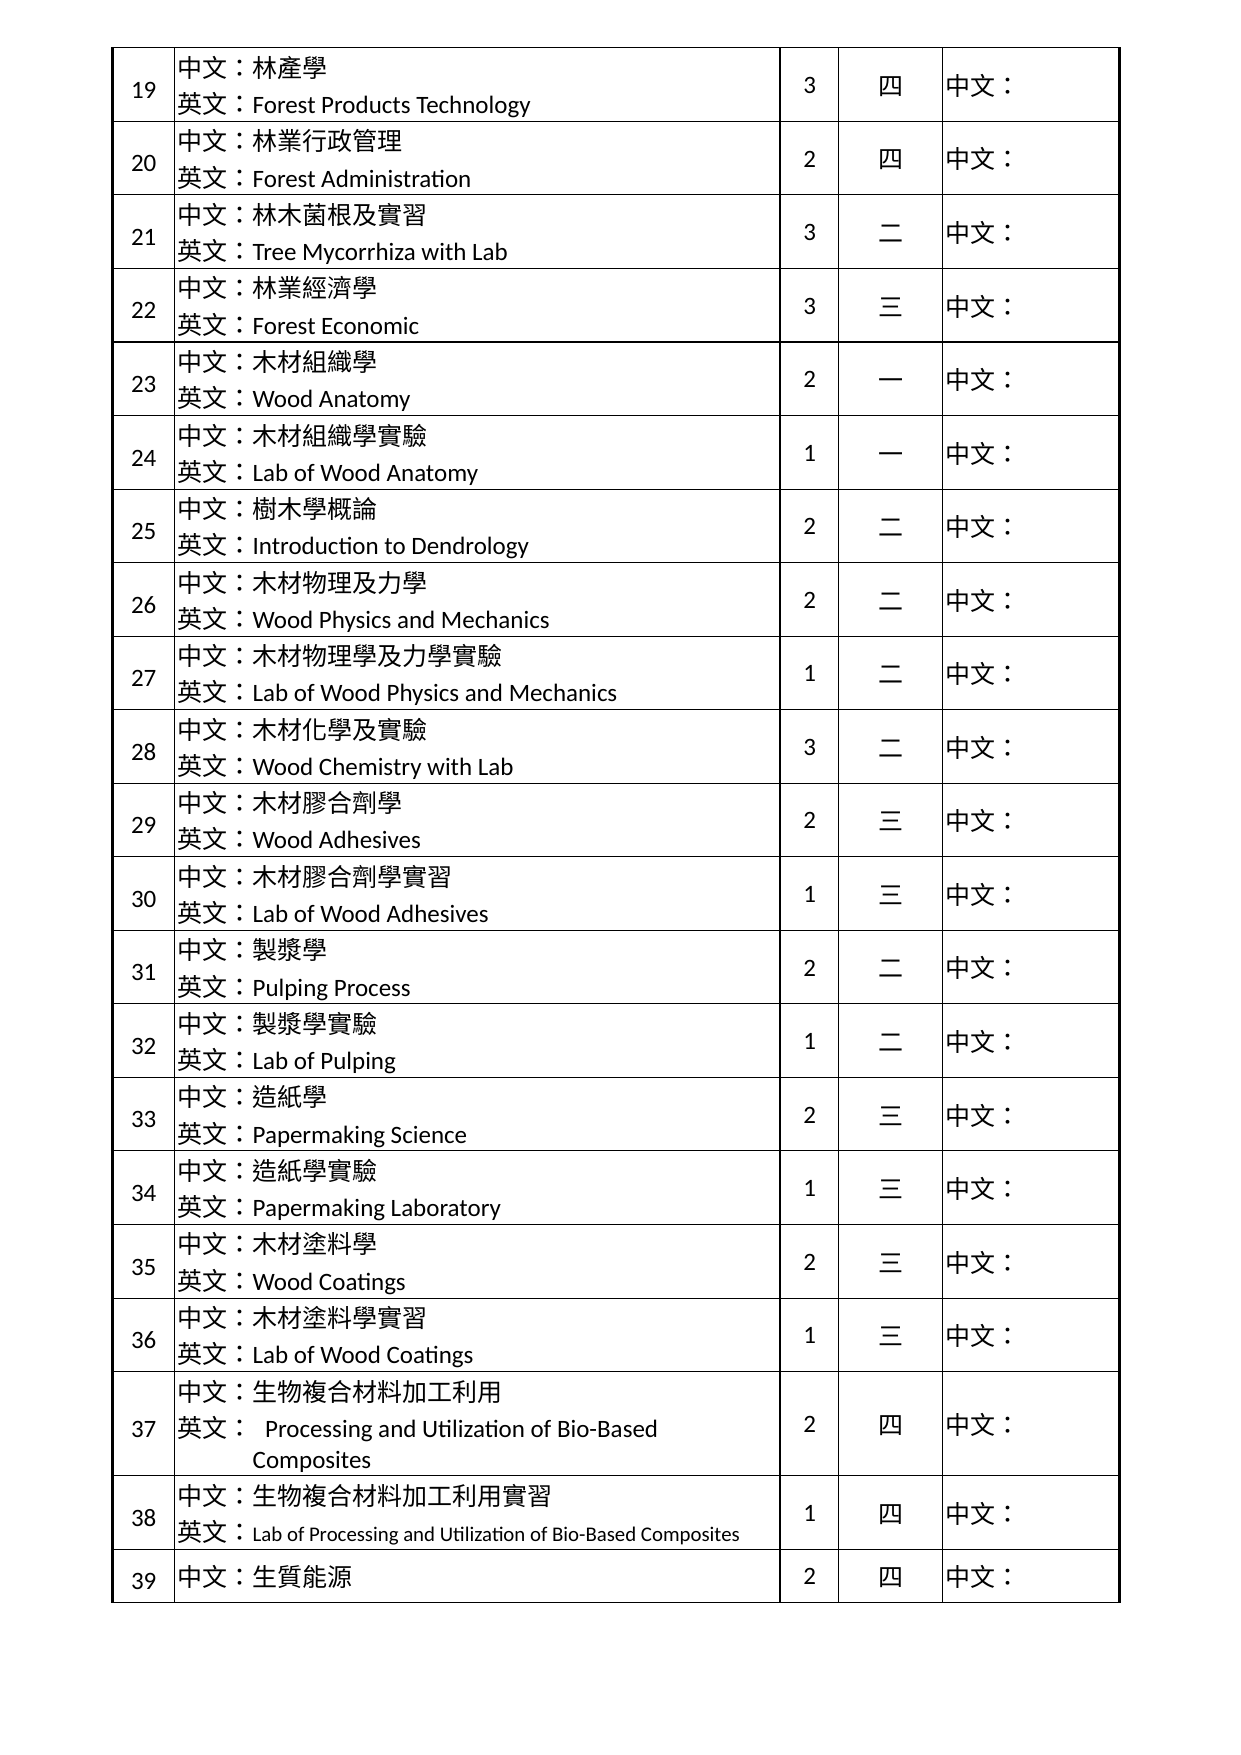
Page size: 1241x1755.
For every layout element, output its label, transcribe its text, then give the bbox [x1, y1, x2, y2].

table_cell 三 [839, 1225, 942, 1297]
table_cell 中文：木材組織學實驗 英文：Lab of Wood Anatomy [175, 416, 779, 488]
table_cell 中文：林產學 英文：Forest Products Technology [175, 48, 779, 121]
table_cell 中文：林業經濟學 英文：Forest Economic [175, 269, 779, 341]
table_cell 1 [781, 1004, 838, 1077]
table_cell 3 [781, 48, 838, 121]
table_cell 二 [839, 710, 942, 783]
table_cell 2 [781, 1550, 838, 1602]
table_cell 2 [781, 1225, 838, 1297]
table_cell 33 [114, 1078, 174, 1150]
table_cell 中文：製漿學實驗 英文：Lab of Pulping [175, 1004, 779, 1077]
table_cell 26 [114, 563, 174, 636]
table_cell 二 [839, 637, 942, 709]
table_cell 四 [839, 1372, 942, 1475]
table_cell 中文：木材組織學 英文：Wood Anatomy [175, 343, 779, 415]
table_cell 中文：生物複合材料加工利用 英文： Processing and Utilization of Bio-Based Composites [175, 1372, 779, 1475]
table_cell 二 [839, 195, 942, 268]
table_cell 中文： [943, 48, 1118, 121]
table_cell 1 [781, 857, 838, 930]
table_cell 30 [114, 857, 174, 930]
table_cell 23 [114, 343, 174, 415]
table_cell 3 [781, 269, 838, 341]
table_cell 中文： [943, 416, 1118, 488]
table_cell 中文：製漿學 英文：Pulping Process [175, 931, 779, 1003]
table_cell 三 [839, 1299, 942, 1371]
table_cell 中文： [943, 1225, 1118, 1297]
table_cell 中文： [943, 931, 1118, 1003]
table_cell 中文：木材膠合劑學實習 英文：Lab of Wood Adhesives [175, 857, 779, 930]
table_cell 32 [114, 1004, 174, 1077]
table_cell 中文：造紙學實驗 英文：Papermaking Laboratory [175, 1151, 779, 1224]
table_cell 2 [781, 931, 838, 1003]
table_cell 一 [839, 416, 942, 488]
table_cell 24 [114, 416, 174, 488]
table_cell 中文： [943, 122, 1118, 194]
table_cell 三 [839, 857, 942, 930]
table_cell 39 [114, 1550, 174, 1602]
table_cell 中文： [943, 269, 1118, 341]
table_cell 中文：木材物理及力學 英文：Wood Physics and Mechanics [175, 563, 779, 636]
table_cell 中文： [943, 1299, 1118, 1371]
table_cell 中文： [943, 490, 1118, 562]
table_cell 中文：林木菌根及實習 英文：Tree Mycorrhiza with Lab [175, 195, 779, 268]
table_cell 中文：木材塗料學實習 英文：Lab of Wood Coatings [175, 1299, 779, 1371]
table_cell 中文： [943, 195, 1118, 268]
table_cell 1 [781, 637, 838, 709]
table_cell 1 [781, 1299, 838, 1371]
table_cell 中文： [943, 1372, 1118, 1475]
table_cell 20 [114, 122, 174, 194]
table_cell 三 [839, 1151, 942, 1224]
table_cell 中文： [943, 857, 1118, 930]
table_cell 中文： [943, 637, 1118, 709]
table_cell 四 [839, 1550, 942, 1602]
table_cell 中文： [943, 1151, 1118, 1224]
table_cell 中文： [943, 1004, 1118, 1077]
table_cell 2 [781, 563, 838, 636]
table_cell 二 [839, 490, 942, 562]
table_cell 一 [839, 343, 942, 415]
table_cell 中文： [943, 563, 1118, 636]
table_cell 中文：林業行政管理 英文：Forest Administration [175, 122, 779, 194]
table_cell 25 [114, 490, 174, 562]
table_cell 2 [781, 490, 838, 562]
table_cell 四 [839, 48, 942, 121]
table_cell 1 [781, 416, 838, 488]
table_cell 中文： [943, 1550, 1118, 1602]
table_cell 二 [839, 563, 942, 636]
table_cell 中文： [943, 784, 1118, 856]
table_cell 中文： [943, 1078, 1118, 1150]
table_cell 中文：木材化學及實驗 英文：Wood Chemistry with Lab [175, 710, 779, 783]
table_cell 中文：生質能源 [175, 1550, 779, 1602]
table_cell 2 [781, 1372, 838, 1475]
table_cell 27 [114, 637, 174, 709]
table_cell 28 [114, 710, 174, 783]
table_cell 29 [114, 784, 174, 856]
table_cell 中文：造紙學 英文：Papermaking Science [175, 1078, 779, 1150]
table_cell 31 [114, 931, 174, 1003]
table_cell 二 [839, 1004, 942, 1077]
table_cell 37 [114, 1372, 174, 1475]
table_cell 22 [114, 269, 174, 341]
table_cell 中文：樹木學概論 英文：Introduction to Dendrology [175, 490, 779, 562]
table_cell 1 [781, 1151, 838, 1224]
table_cell 2 [781, 784, 838, 856]
table_cell 四 [839, 1476, 942, 1549]
table_cell 38 [114, 1476, 174, 1549]
table_cell 34 [114, 1151, 174, 1224]
table_cell 二 [839, 931, 942, 1003]
table_cell 中文： [943, 1476, 1118, 1549]
table_cell 36 [114, 1299, 174, 1371]
table_cell 四 [839, 122, 942, 194]
table_cell 中文： [943, 343, 1118, 415]
table_cell 1 [781, 1476, 838, 1549]
table_cell 三 [839, 1078, 942, 1150]
table_cell 35 [114, 1225, 174, 1297]
table_cell 中文：木材物理學及力學實驗 英文：Lab of Wood Physics and Mechanics [175, 637, 779, 709]
table_cell 2 [781, 1078, 838, 1150]
table_cell 三 [839, 269, 942, 341]
table_cell 中文：生物複合材料加工利用實習 英文：Lab of Processing and Utilization of Bio-Based Composites [175, 1476, 779, 1549]
table_cell 三 [839, 784, 942, 856]
table_cell 21 [114, 195, 174, 268]
table_cell 中文：木材膠合劑學 英文：Wood Adhesives [175, 784, 779, 856]
table_cell 19 [114, 48, 174, 121]
table_cell 2 [781, 122, 838, 194]
table_cell 中文：木材塗料學 英文：Wood Coatings [175, 1225, 779, 1297]
table_cell 2 [781, 343, 838, 415]
table_cell 3 [781, 710, 838, 783]
table_cell 中文： [943, 710, 1118, 783]
table_cell 3 [781, 195, 838, 268]
